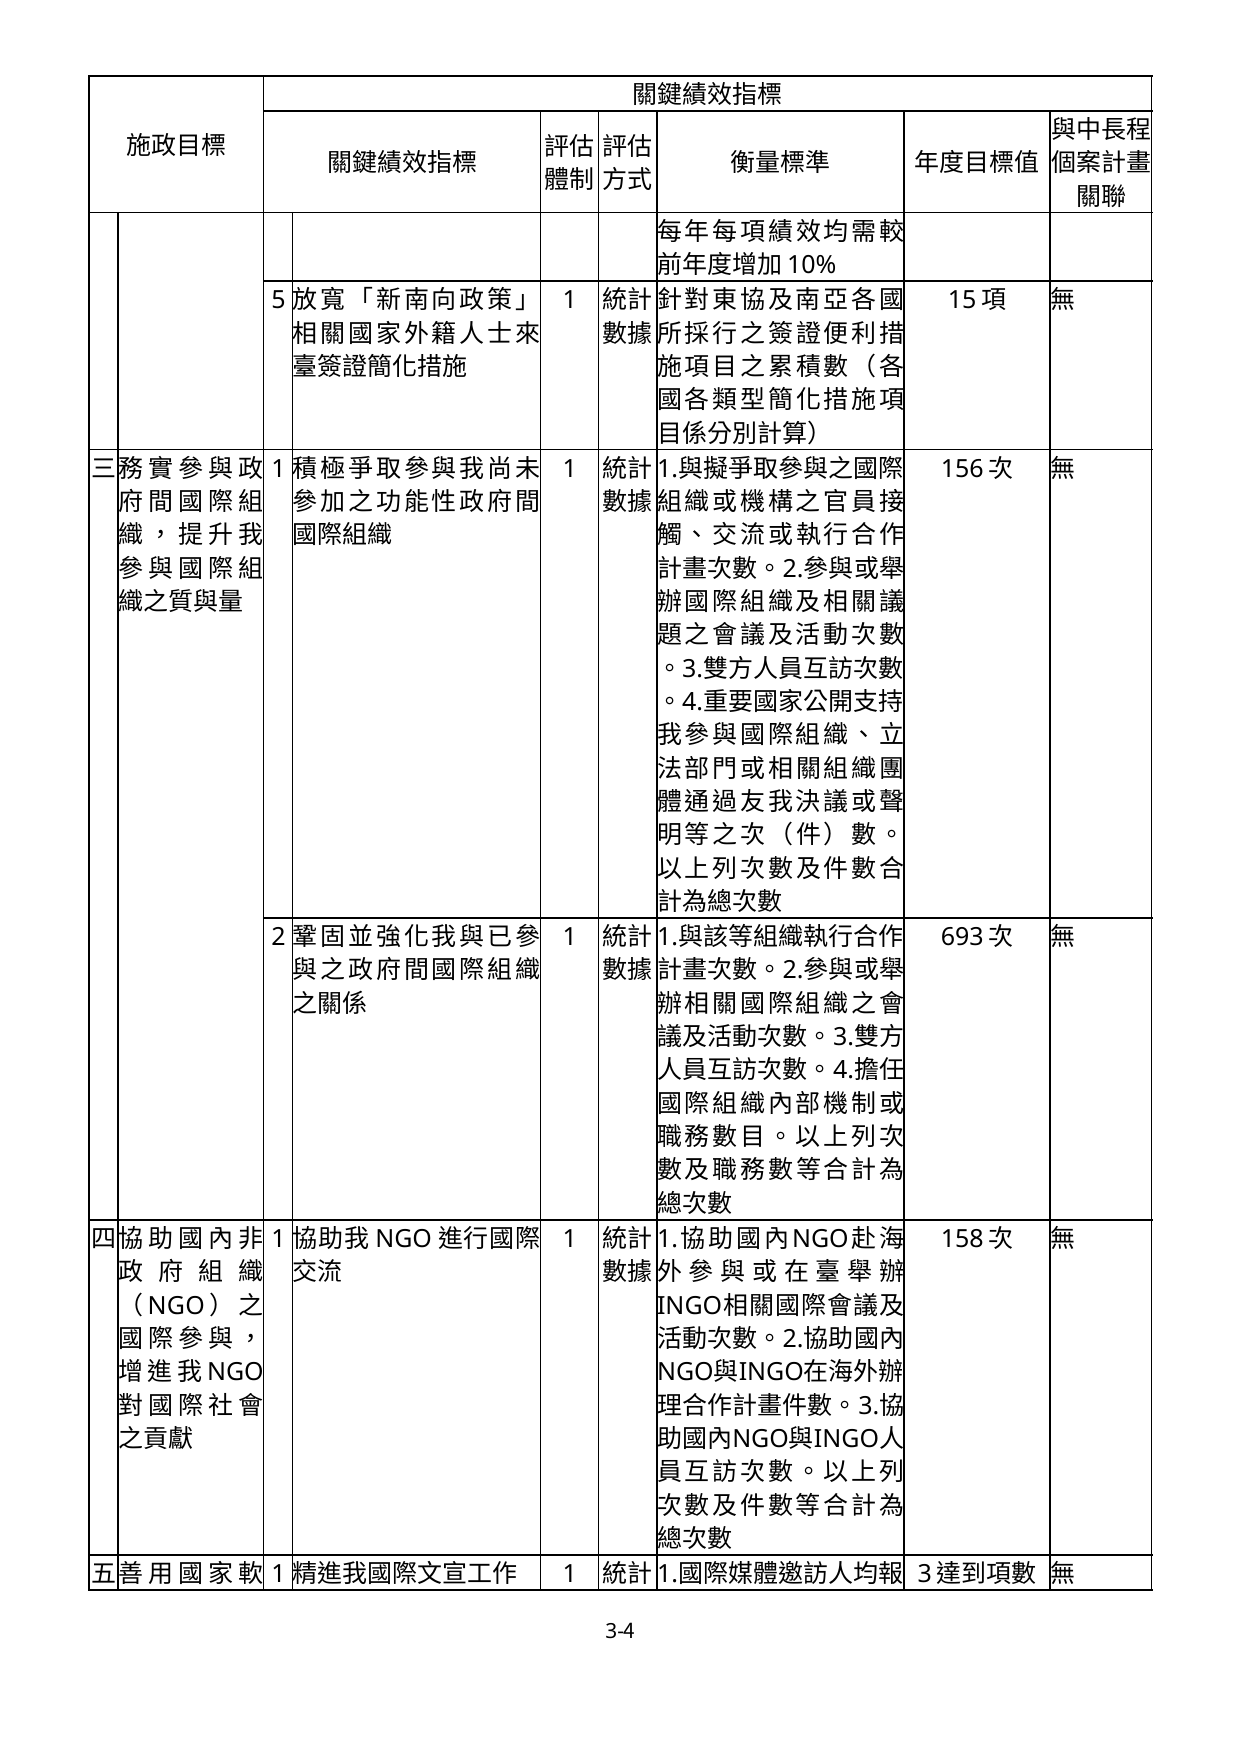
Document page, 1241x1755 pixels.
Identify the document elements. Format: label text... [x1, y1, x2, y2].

table_cell 評估 方式 [599, 112, 656, 212]
table_header 關鍵績效指標 [264, 77, 1151, 110]
table_cell 3達到項數 [905, 1556, 1049, 1589]
table_cell 協助國內非政府組織（NGO）之國際參與，增進我NGO對國際社會之貢獻 [119, 1221, 263, 1554]
table_cell 統計數據 [599, 919, 656, 1219]
table_cell 2 [264, 919, 292, 1219]
table_cell [1051, 213, 1151, 280]
table_cell 善用國家軟實力推動公眾外交及加強國際傳播，爭取民眾支持並提升國家形象 [119, 1556, 263, 1589]
table_cell 積極爭取參與我尚未參加之功能性政府間國際組織 [293, 450, 540, 917]
table_cell 無 [1051, 450, 1151, 917]
table_cell 統計數據 [599, 1221, 656, 1554]
table_cell [293, 213, 540, 280]
table_cell 15項 [905, 282, 1049, 449]
table_cell 每年每項績效均需較前年度增加10% [658, 213, 903, 280]
table_cell 四 [90, 1221, 117, 1554]
table_cell 放寬「新南向政策」相關國家外籍人士來臺簽證簡化措施 [293, 282, 540, 449]
table_cell [541, 213, 598, 280]
table_cell [264, 213, 292, 280]
table_cell 務實參與政府間國際組織，提升我參與國際組織之質與量 [119, 450, 263, 1219]
table_cell 1.協助國內NGO赴海外參與或在臺舉辦INGO相關國際會議及活動次數。2.協助國內NGO與INGO在海外辦理合作計畫件數。3.協助國內NGO與INGO人員互訪次數。以上列次數及件數等合計為總次數 [658, 1221, 903, 1554]
table_cell 1 [264, 450, 292, 917]
table_cell 1.與擬爭取參與之國際組織或機構之官員接觸、交流或執行合作計畫次數。2.參與或舉辦國際組織及相關議題之會議及活動次數。3.雙方人員互訪次數。4.重要國家公開支持我參與國際組織、立法部門或相關組織團體通過友我決議或聲明等之次（件）數。以上列次數及件數合計為總次數 [658, 450, 903, 917]
table_cell 針對東協及南亞各國所採行之簽證便利措施項目之累積數（各國各類型簡化措施項目係分別計算） [658, 282, 903, 449]
table_cell 158次 [905, 1221, 1049, 1554]
table_cell 精進我國際文宣工作 [293, 1556, 540, 1589]
table_cell [599, 213, 656, 280]
table_cell 與中長程個案計畫關聯 [1051, 112, 1151, 212]
table_cell 統計數據 [599, 282, 656, 449]
table_cell 協助我NGO進行國際交流 [293, 1221, 540, 1554]
table_cell 1 [541, 282, 598, 449]
table_cell 1 [264, 1556, 292, 1589]
table_cell 1 [541, 450, 598, 917]
table_cell 1 [264, 1221, 292, 1554]
table_cell 強化我與無邦交國家實質關係 [119, 213, 263, 449]
table_cell 無 [1051, 282, 1151, 449]
table_cell 1 [541, 1556, 598, 1589]
table_cell 二 [90, 213, 117, 449]
table_cell 評估 體制 [541, 112, 598, 212]
table_header 施政目標 [90, 77, 263, 212]
table_cell 1.國際媒體邀訪人均報 [658, 1556, 903, 1589]
table_cell 無 [1051, 1221, 1151, 1554]
table_cell 關鍵績效指標 [264, 112, 540, 212]
table_cell 5 [264, 282, 292, 449]
table_cell 無 [1051, 1556, 1151, 1589]
table_cell 五 [90, 1556, 117, 1589]
table_cell 統計 [599, 1556, 656, 1589]
table_cell 1 [541, 919, 598, 1219]
table_cell 鞏固並強化我與已參與之政府間國際組織之關係 [293, 919, 540, 1219]
table_cell 156次 [905, 450, 1049, 917]
table_cell 年度目標值 [905, 112, 1049, 212]
table_cell 1 [541, 1221, 598, 1554]
table_cell 三 [90, 450, 117, 1219]
table_cell 無 [1051, 919, 1151, 1219]
table_cell [905, 213, 1049, 280]
table_cell 衡量標準 [658, 112, 903, 212]
table_cell 693次 [905, 919, 1049, 1219]
table_cell 1.與該等組織執行合作計畫次數。2.參與或舉辦相關國際組織之會議及活動次數。3.雙方人員互訪次數。4.擔任國際組織內部機制或職務數目。以上列次數及職務數等合計為總次數 [658, 919, 903, 1219]
table_cell 統計數據 [599, 450, 656, 917]
